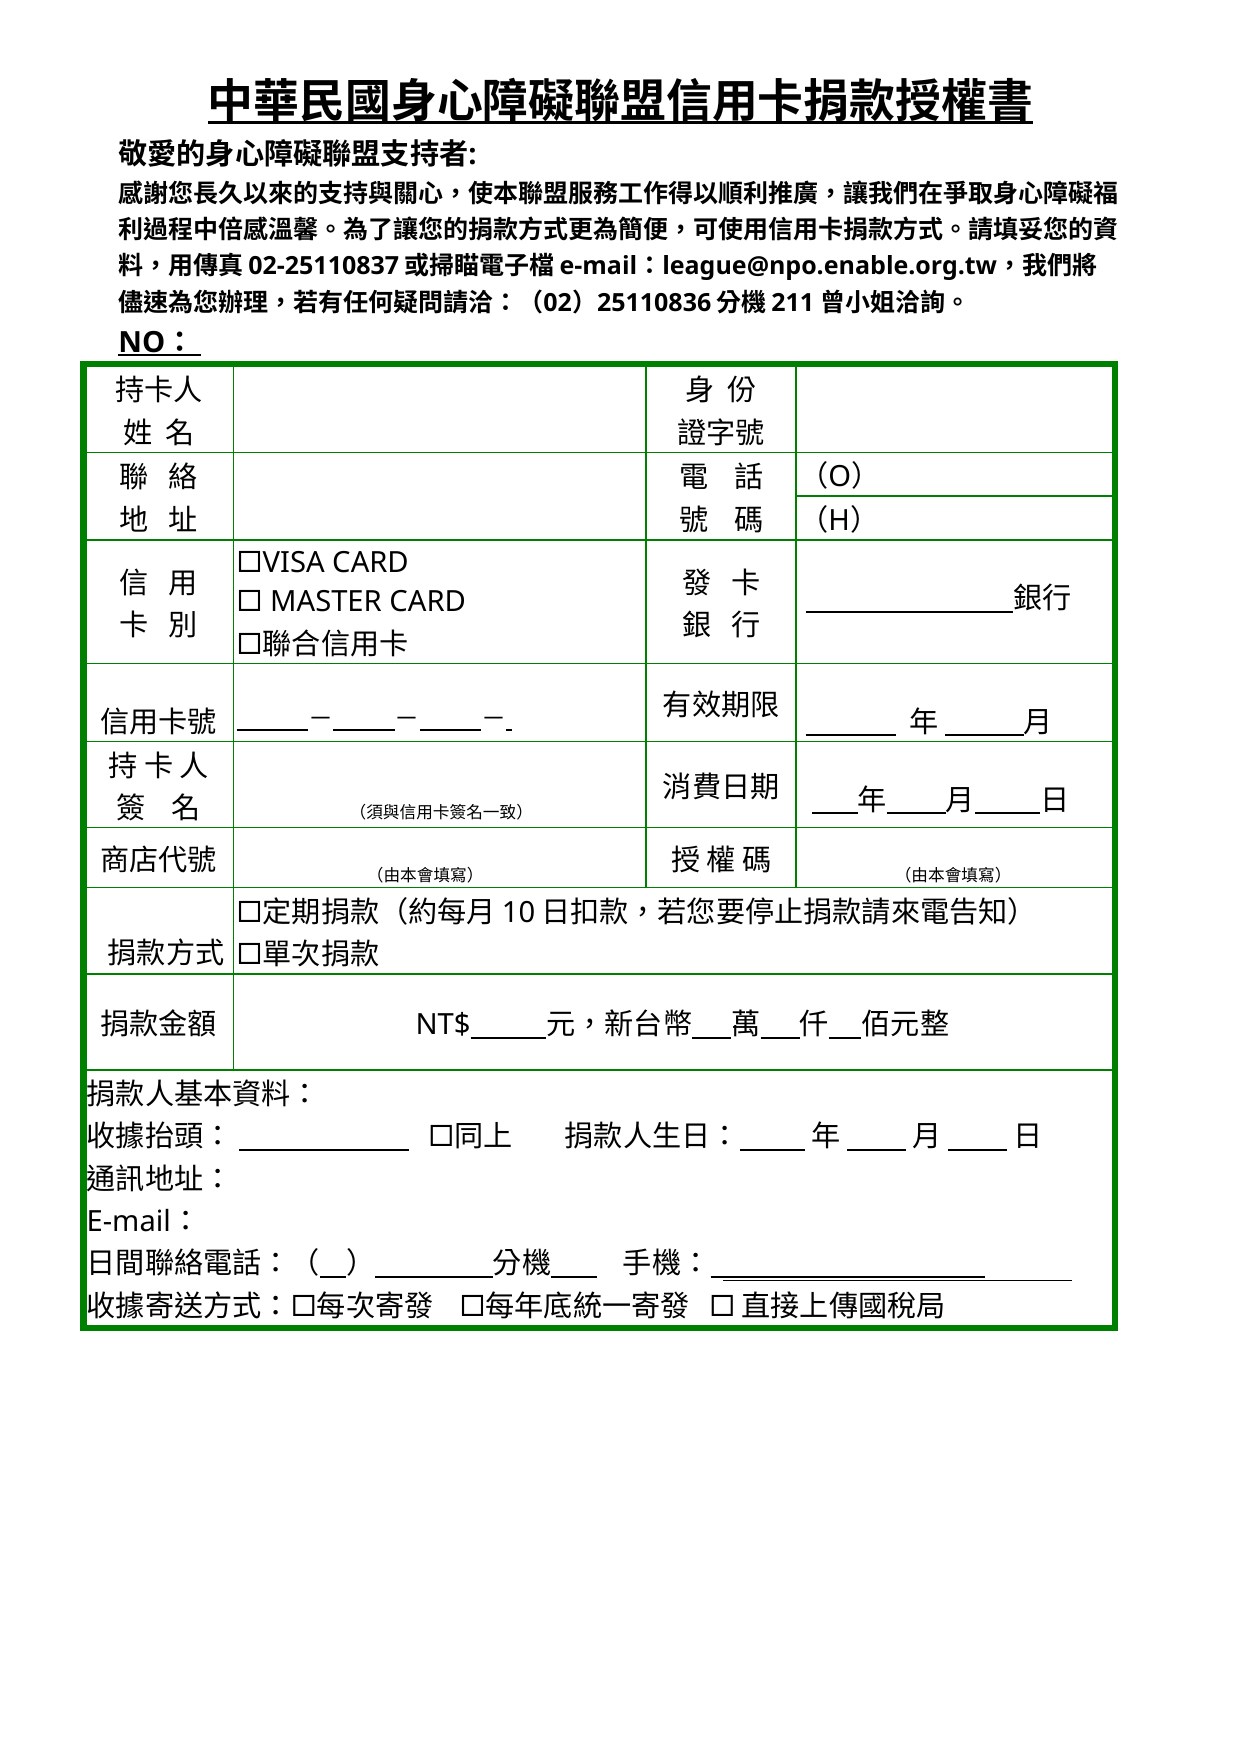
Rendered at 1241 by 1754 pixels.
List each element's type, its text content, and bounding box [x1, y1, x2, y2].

table_header [797, 367, 1112, 451]
table_header 持卡人 姓 名 [87, 367, 233, 451]
text 敬愛的身心障礙聯盟支持者: [118, 131, 1122, 173]
table_cell 定期捐款（約每月10日扣款，若您要停止捐款請來電告知） 單次捐款 [234, 888, 1112, 973]
table_cell （H） [797, 497, 1112, 539]
table_cell 消費日期 [647, 742, 795, 827]
table_cell VISA CARD  MASTER CARD 聯合信用卡 [234, 541, 645, 663]
table_cell 商店代號 [87, 828, 233, 887]
table_cell 捐款金額 [87, 975, 233, 1069]
table_header 身 份 證字號 [647, 367, 795, 451]
table_cell 信用卡號 [87, 664, 233, 741]
table_cell 有效期限 [647, 664, 795, 741]
table_cell （由本會填寫） [797, 828, 1112, 887]
table_cell 聯 絡 地 址 [87, 453, 233, 539]
table_cell 捐款人基本資料： 收據抬頭： 同上 捐款人生日： 年 月 日 通訊地址： E-mail： 日間聯絡電話：（ ） 分機 手機： 收據寄送方式：每次寄發 每年底統一寄發  直接上傳國稅局 [87, 1071, 1112, 1324]
text NO： [118, 318, 1122, 361]
table_cell 捐款方式 [87, 888, 233, 973]
table_header [234, 367, 645, 451]
table_cell NT$ 元，新台幣 萬 仟 佰元整 [234, 975, 1112, 1069]
table_cell 銀行 [797, 541, 1112, 663]
text 感謝您長久以來的支持與關心，使本聯盟服務工作得以順利推廣，讓我們在爭取身心障礙福利過程中倍感溫馨。為了讓您的捐款方式更為簡便，可使用信用卡捐款方式。請填妥您的資料，用傳真02-25110837或掃瞄電子檔e-mail：league@npo.enable.org.tw，我們將儘速為您辦理，若有任何疑問請洽：（02）25110836分機211 曾小姐洽詢。 [118, 173, 1122, 318]
table_cell 年 月 [797, 664, 1112, 741]
table_cell 發 卡 銀 行 [647, 541, 795, 663]
text 中華民國身心障礙聯盟信用卡捐款授權書 [118, 64, 1122, 131]
table_cell （O） [797, 453, 1112, 495]
table_cell （須與信用卡簽名一致） [234, 742, 645, 827]
table_cell 持 卡 人 簽 名 [87, 742, 233, 827]
table_cell 授 權 碼 [647, 828, 795, 887]
table_cell [234, 453, 645, 539]
table_cell 電 話 號 碼 [647, 453, 795, 539]
table_cell 年 月 日 [797, 742, 1112, 827]
table_cell 信 用 卡 別 [87, 541, 233, 663]
table_cell － － － [234, 664, 645, 741]
table_cell （由本會填寫） [234, 828, 645, 887]
